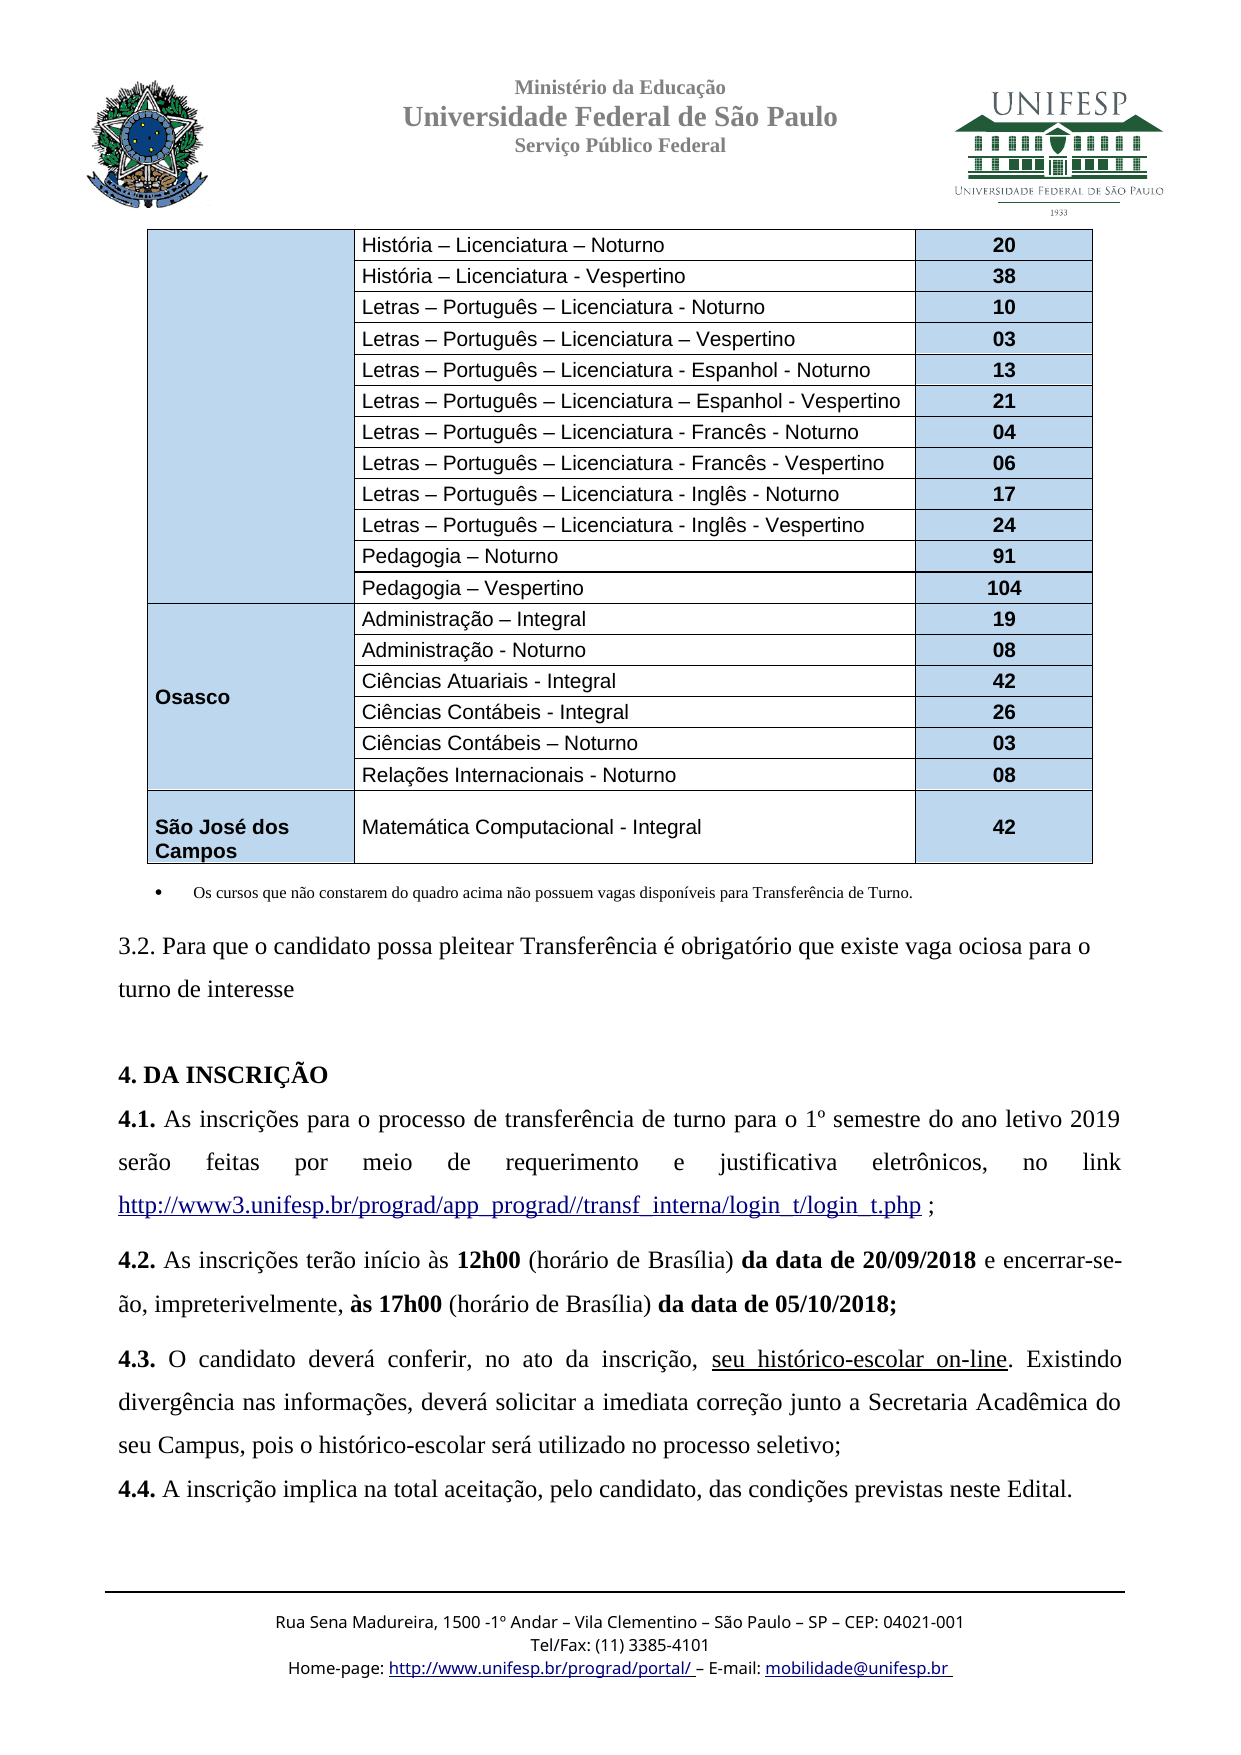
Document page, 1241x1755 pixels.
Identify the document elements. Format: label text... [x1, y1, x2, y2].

text 4.1. As inscrições para o processo de transferência de turno para o 1º semestre do ano letivo 2019 serão feitas por meio de requerimento e justificativa eletrônicos, no link http://www3.unifesp.br/prograd/app_prograd//transf_interna/login_t/login_t.php ; [118, 1104, 1122, 1219]
text 4.2. As inscrições terão início às 12h00 (horário de Brasília) da data de 20/09/2018 e encerrar-se-ão, impreterivelmente, às 17h00 (horário de Brasília) da data de 05/10/2018; [118, 1246, 1122, 1317]
table_cell Letras – Português – Licenciatura - Francês - Noturno [355, 417, 915, 447]
table_cell Letras – Português – Licenciatura - Inglês - Vespertino [355, 510, 915, 540]
table_cell Letras – Português – Licenciatura - Espanhol - Noturno [355, 355, 915, 384]
table_cell Osasco [148, 604, 354, 789]
table_cell História – Licenciatura – Noturno [355, 230, 915, 260]
text 4.4. A inscrição implica na total aceitação, pelo candidato, das condições previstas neste Edital. [118, 1474, 1122, 1502]
table_cell 104 [916, 573, 1092, 603]
table_cell 20 [916, 230, 1092, 260]
table_cell 10 [916, 292, 1092, 322]
text 4. DA INSCRIÇÃO [118, 1061, 1122, 1089]
table_cell São José dos Campos [148, 791, 354, 862]
table_cell Relações Internacionais - Noturno [355, 759, 915, 789]
table_cell 38 [916, 261, 1092, 291]
table_cell Letras – Português – Licenciatura - Noturno [355, 292, 915, 322]
table_cell Matemática Computacional - Integral [355, 791, 915, 862]
text 3.2. Para que o candidato possa pleitear Transferência é obrigatório que existe vaga ociosa para o turno de interesse [118, 931, 1122, 1003]
table_cell Ciências Atuariais - Integral [355, 666, 915, 696]
table_cell 08 [916, 759, 1092, 789]
table_cell 42 [916, 666, 1092, 696]
table_cell Ciências Contábeis - Integral [355, 697, 915, 727]
table_cell História – Licenciatura - Vespertino [355, 261, 915, 291]
text 4.3. O candidato deverá conferir, no ato da inscrição, seu histórico-escolar on-line. Existindo divergência nas informações, deverá solicitar a imediata correção junto a Secretaria Acadêmica do seu Campus, pois o histórico-escolar será utilizado no processo seletivo; [118, 1344, 1122, 1459]
table_cell 13 [916, 355, 1092, 384]
table_cell 08 [916, 635, 1092, 665]
table_cell Letras – Português – Licenciatura - Francês - Vespertino [355, 448, 915, 478]
table_cell 03 [916, 323, 1092, 353]
table_cell Administração - Noturno [355, 635, 915, 665]
table_cell 06 [916, 448, 1092, 478]
table_cell 17 [916, 479, 1092, 509]
table_cell 91 [916, 541, 1092, 571]
table_cell Ciências Contábeis – Noturno [355, 728, 915, 758]
table_cell Letras – Português – Licenciatura - Inglês - Noturno [355, 479, 915, 509]
table_cell Pedagogia – Noturno [355, 541, 915, 571]
table_cell [148, 230, 354, 603]
table_cell 04 [916, 417, 1092, 447]
table_cell 42 [916, 791, 1092, 862]
table_cell Letras – Português – Licenciatura – Espanhol - Vespertino [355, 386, 915, 416]
table_cell 26 [916, 697, 1092, 727]
list Os cursos que não constarem do quadro acima não possuem vagas disponíveis para Transferência de Turno. [156, 883, 1122, 902]
table_cell 03 [916, 728, 1092, 758]
table_cell Letras – Português – Licenciatura – Vespertino [355, 323, 915, 353]
table_cell 21 [916, 386, 1092, 416]
table_cell Pedagogia – Vespertino [355, 573, 915, 603]
table_cell 24 [916, 510, 1092, 540]
table_cell 19 [916, 604, 1092, 634]
table_cell Administração – Integral [355, 604, 915, 634]
